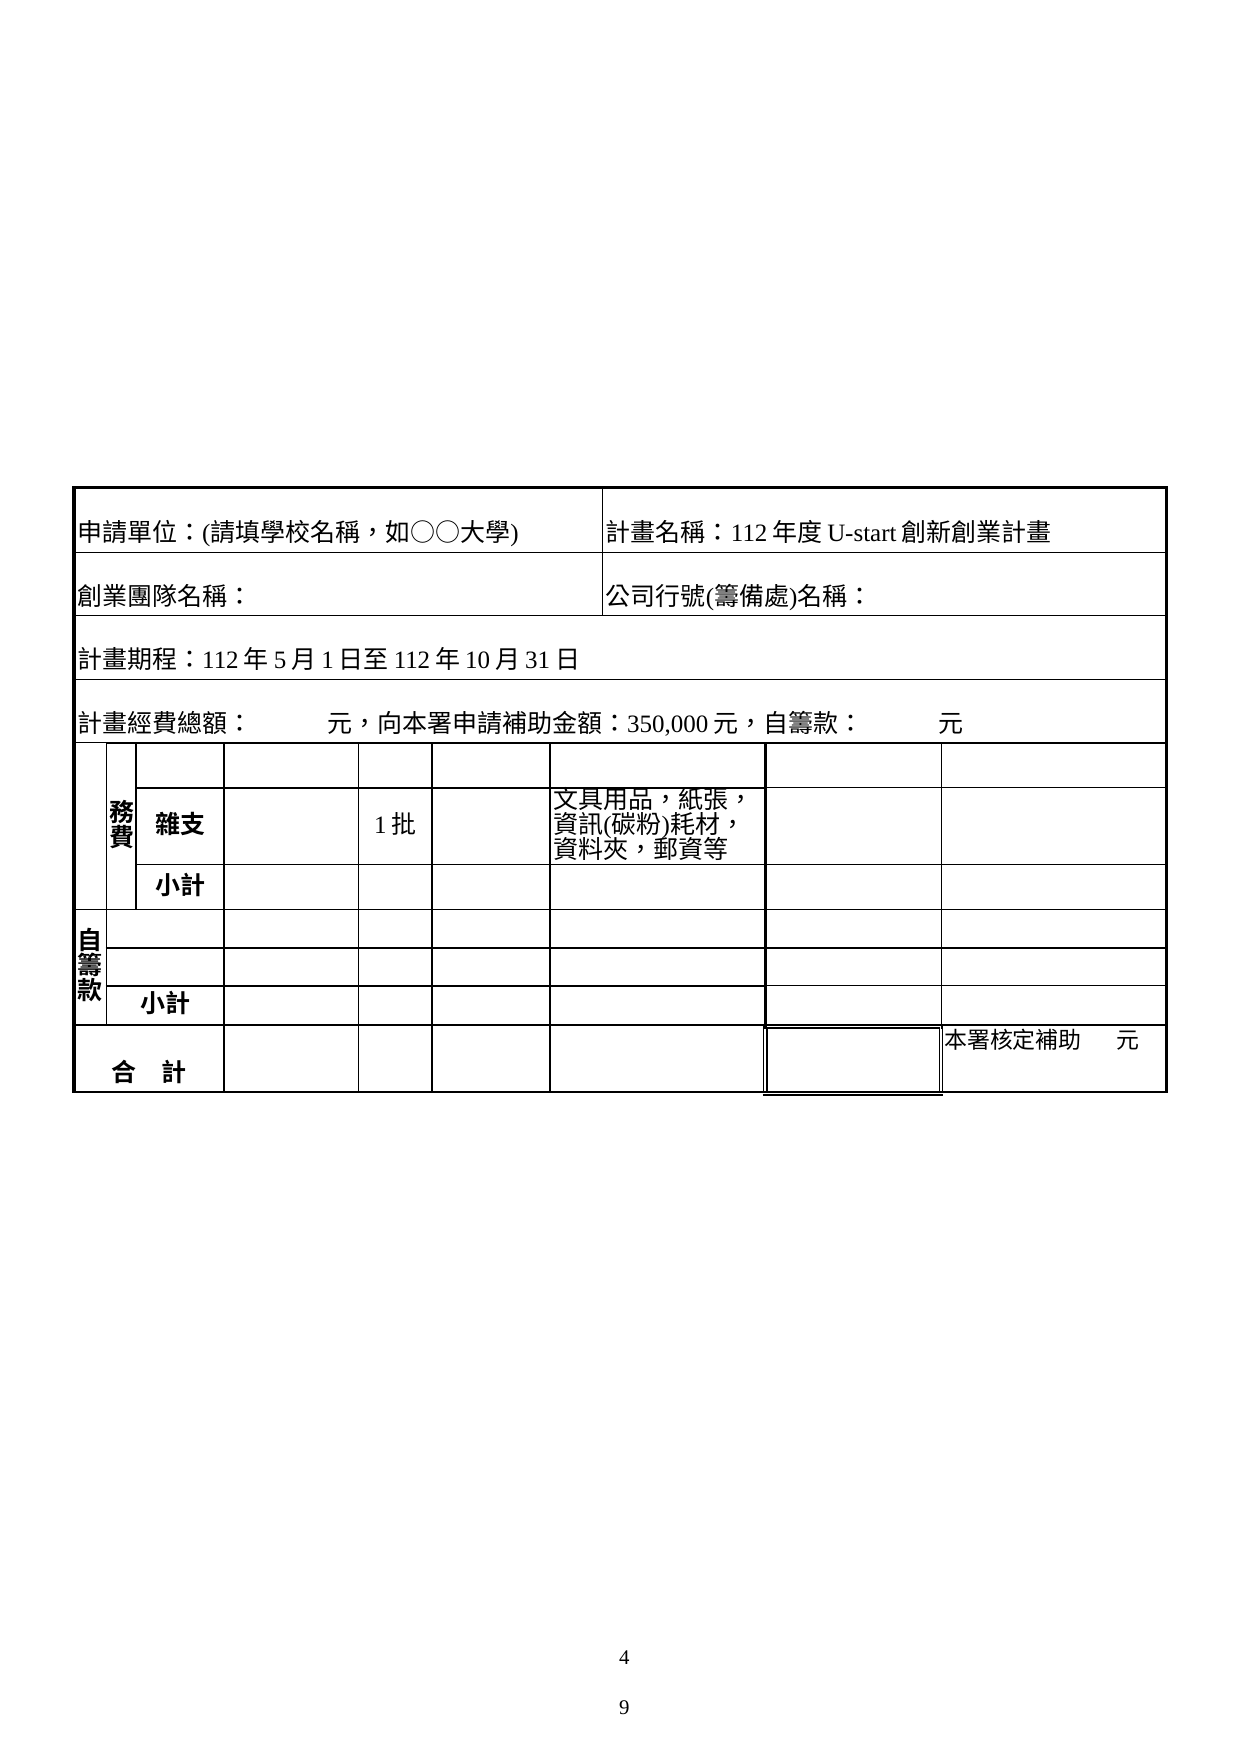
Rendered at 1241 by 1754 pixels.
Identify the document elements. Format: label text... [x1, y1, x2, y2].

table_cell [433, 910, 549, 947]
table_header 申請單位：(請填學校名稱，如○○大學) [76, 489, 602, 552]
table_cell [76, 743, 106, 908]
table_cell [551, 744, 764, 787]
table_cell [433, 987, 549, 1024]
table_cell [767, 865, 941, 908]
table_cell 務 費 [107, 744, 135, 908]
table_cell [551, 865, 764, 908]
table_cell [767, 744, 941, 787]
table_cell [767, 788, 941, 864]
table_cell [107, 949, 223, 985]
table_cell [433, 789, 549, 864]
table_cell [433, 1026, 549, 1091]
table_cell [225, 744, 358, 787]
table_cell [767, 949, 941, 985]
table_cell [768, 1029, 939, 1091]
table_cell [225, 865, 358, 908]
table_cell 計畫經費總額： 元，向本署申請補助金額：350,000元，自籌款： 元 [76, 680, 1165, 742]
table_cell [942, 910, 1165, 947]
table_cell 小計 [107, 987, 223, 1024]
table_cell [767, 910, 941, 947]
table_cell [551, 949, 764, 985]
table_cell 創業團隊名稱： [76, 553, 602, 615]
table_cell [433, 949, 549, 985]
table_cell [359, 949, 431, 985]
table_cell [359, 1026, 431, 1091]
table_cell [225, 949, 358, 985]
table_cell [225, 1026, 358, 1091]
table_cell 計畫期程：112年5月1日至112年10月31日 [76, 616, 1165, 679]
table_cell [942, 865, 1165, 908]
table_cell [225, 910, 358, 947]
table_cell [225, 987, 358, 1024]
table_cell [767, 986, 941, 1024]
table_cell 公司行號(籌備處)名稱： [603, 553, 1165, 615]
table_cell [225, 789, 358, 864]
table_cell [107, 910, 223, 947]
table_cell [359, 744, 431, 787]
table_cell [942, 744, 1165, 787]
table_cell [359, 987, 431, 1024]
table_cell 1批 [359, 789, 431, 864]
table_header 計畫名稱：112年度U-start創新創業計畫 [603, 489, 1165, 552]
table_cell 小計 [137, 865, 223, 908]
table_cell [551, 1026, 763, 1091]
table_cell [359, 910, 431, 947]
table_cell [942, 949, 1165, 985]
table_cell [551, 987, 764, 1024]
table_cell 自籌款 [76, 910, 106, 1024]
table_cell 雜支 [137, 789, 223, 864]
table_cell [137, 744, 223, 787]
table_cell [551, 910, 764, 947]
table_cell [359, 865, 431, 908]
table_cell [433, 744, 549, 787]
table_cell [433, 865, 549, 908]
table_cell 文具用品，紙張，資訊(碳粉)耗材，資料夾，郵資等 [551, 789, 764, 864]
table_cell 合 計 [76, 1026, 223, 1091]
table_cell [942, 986, 1165, 1024]
table_cell [942, 788, 1165, 864]
table_cell 本署核定補助 元 [943, 1026, 1165, 1091]
